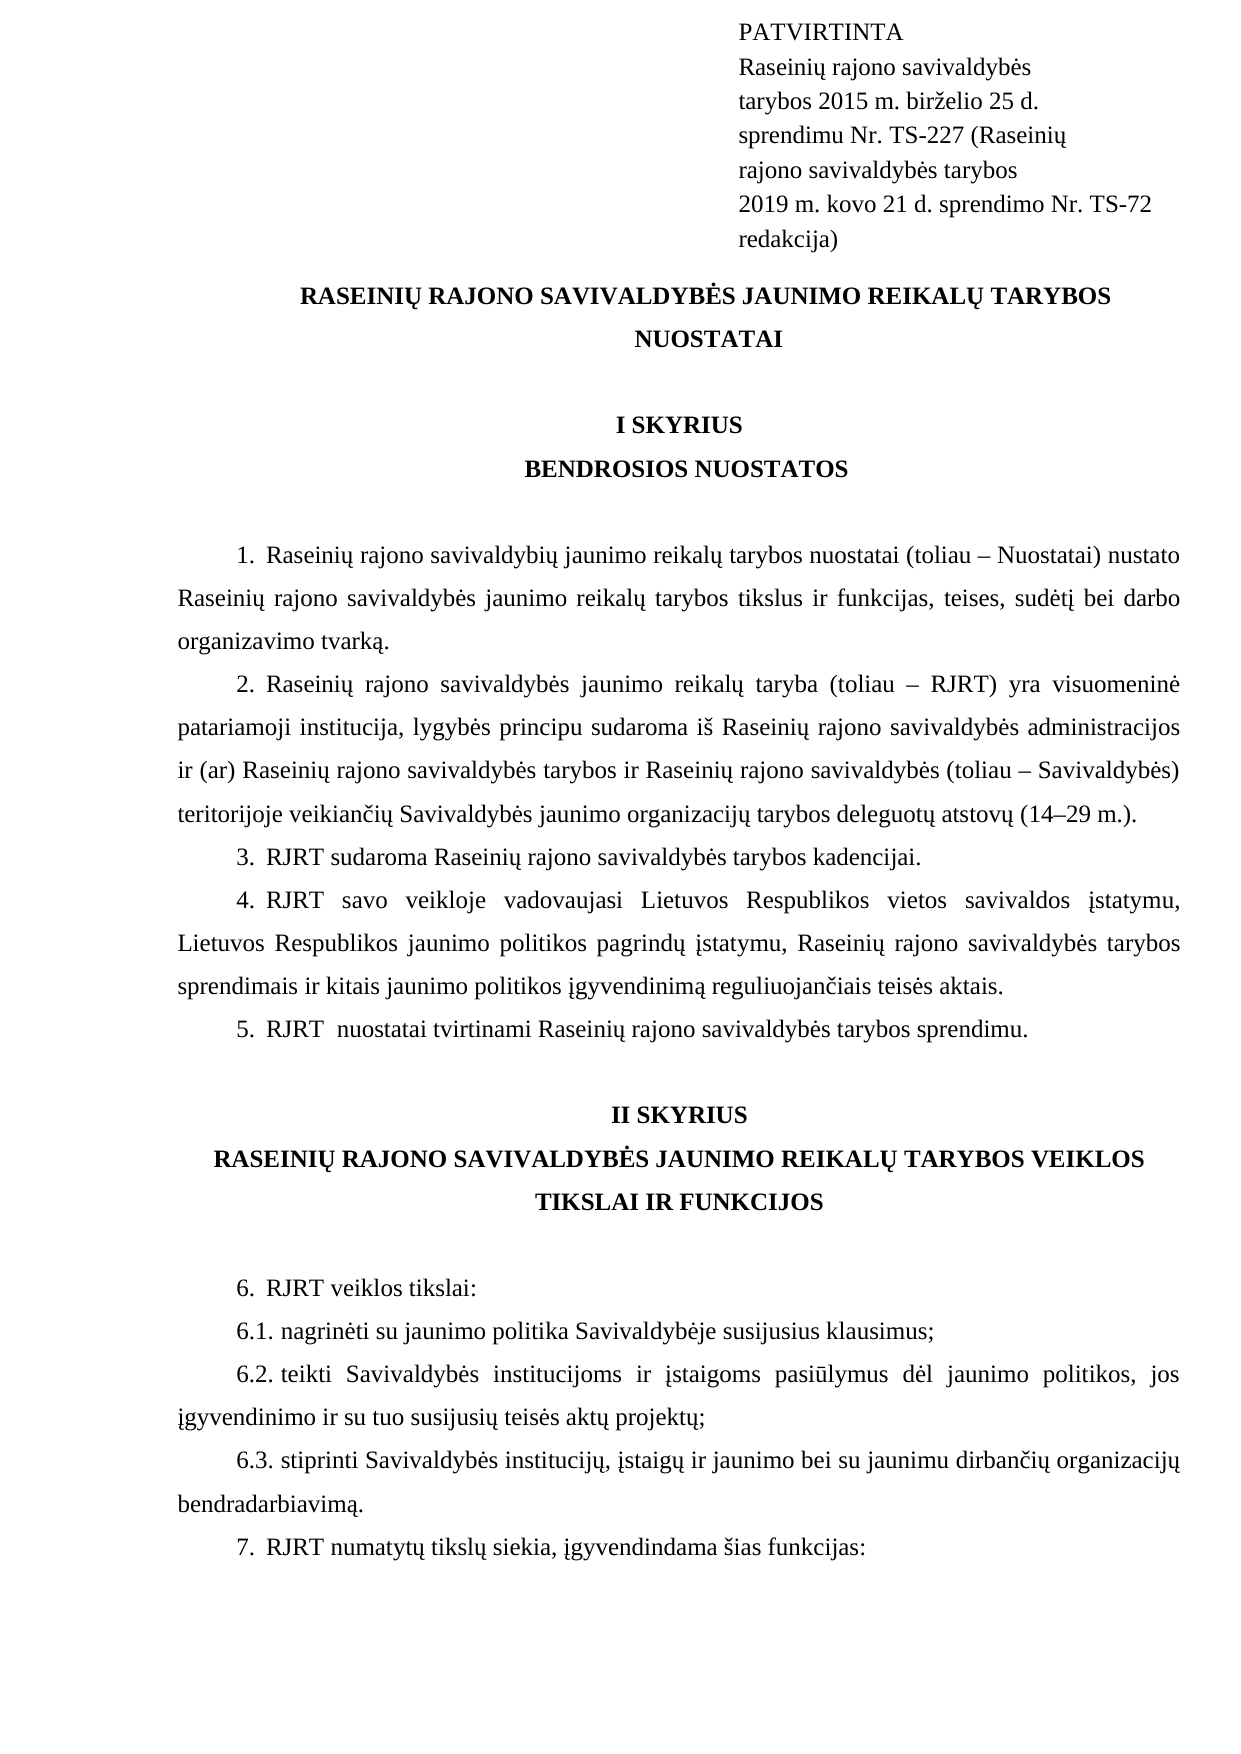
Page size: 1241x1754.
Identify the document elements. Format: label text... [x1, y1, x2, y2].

text Raseinių rajono savivaldybės [177, 46, 1181, 81]
text redakcija) [177, 218, 1181, 252]
text rajono savivaldybės tarybos [177, 149, 1181, 184]
text 7. RJRT numatytų tikslų siekia, įgyvendindama šias funkcijas: [177, 1532, 1181, 1561]
text RASEINIŲ RAJONO SAVIVALDYBĖS JAUNIMO REIKALŲ TARYBOS [177, 281, 1181, 310]
text BENDROSIOS NUOSTATOS [177, 454, 1181, 482]
text 6. RJRT veiklos tikslai: [177, 1273, 1181, 1302]
text 2. Raseinių rajono savivaldybės jaunimo reikalų taryba (toliau – RJRT) yra visuomeninė patariamoji institucija, lygybės principu sudaroma iš Raseinių rajono savivaldybės administracijos ir (ar) Raseinių rajono savivaldybės tarybos ir Raseinių rajono savivaldybės (toliau – Savivaldybės) teritorijoje veikiančių Savivaldybės jaunimo organizacijų tarybos deleguotų atstovų (14–29 m.). [177, 669, 1181, 827]
text RASEINIŲ RAJONO SAVIVALDYBĖS JAUNIMO REIKALŲ TARYBOS VEIKLOS TIKSLAI IR FUNKCIJOS [177, 1144, 1181, 1216]
text 3. RJRT sudaroma Raseinių rajono savivaldybės tarybos kadencijai. [177, 842, 1181, 871]
text 6.1. nagrinėti su jaunimo politika Savivaldybėje susijusius klausimus; [177, 1316, 1181, 1345]
text 5. RJRT nuostatai tvirtinami Raseinių rajono savivaldybės tarybos sprendimu. [177, 1014, 1181, 1043]
text 6.2. teikti Savivaldybės institucijoms ir įstaigoms pasiūlymus dėl jaunimo politikos, jos įgyvendinimo ir su tuo susijusių teisės aktų projektų; [177, 1359, 1181, 1431]
text tarybos 2015 m. birželio 25 d. [177, 81, 1181, 115]
text NUOSTATAI [177, 324, 1181, 353]
text I SKYRIUS [177, 411, 1181, 439]
text sprendimu Nr. TS-227 (Raseinių [177, 115, 1181, 149]
text PATVIRTINTA [177, 12, 1181, 46]
text 6.3. stiprinti Savivaldybės institucijų, įstaigų ir jaunimo bei su jaunimu dirbančių organizacijų bendradarbiavimą. [177, 1446, 1181, 1517]
text 1. Raseinių rajono savivaldybių jaunimo reikalų tarybos nuostatai (toliau – Nuostatai) nustato Raseinių rajono savivaldybės jaunimo reikalų tarybos tikslus ir funkcijas, teises, sudėtį bei darbo organizavimo tvarką. [177, 540, 1181, 655]
text 2019 m. kovo 21 d. sprendimo Nr. TS-72 [177, 184, 1181, 218]
text II SKYRIUS [177, 1101, 1181, 1129]
text 4. RJRT savo veikloje vadovaujasi Lietuvos Respublikos vietos savivaldos įstatymu, Lietuvos Respublikos jaunimo politikos pagrindų įstatymu, Raseinių rajono savivaldybės tarybos sprendimais ir kitais jaunimo politikos įgyvendinimą reguliuojančiais teisės aktais. [177, 885, 1181, 1000]
